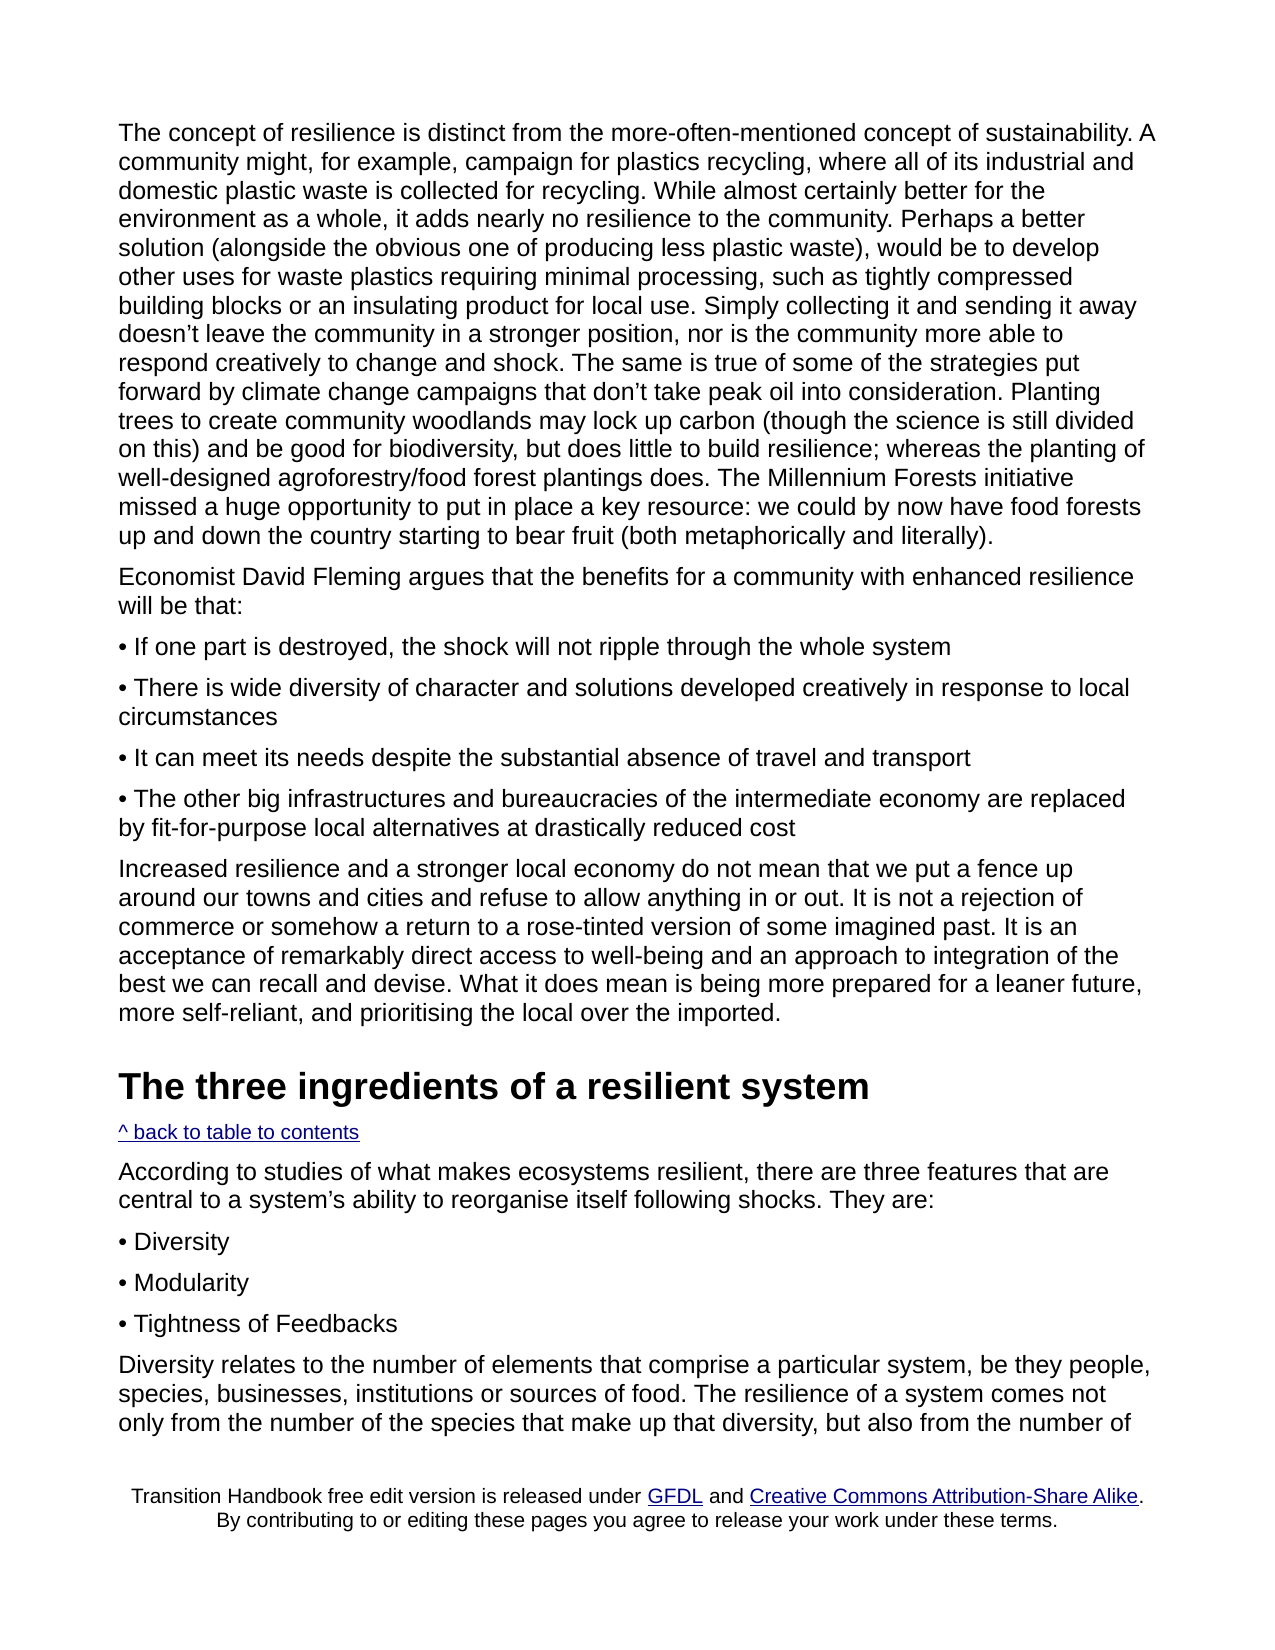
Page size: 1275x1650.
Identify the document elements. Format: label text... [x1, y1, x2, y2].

text • Diversity [118, 1226, 1157, 1255]
text • The other big infrastructures and bureaucracies of the intermediate economy are replaced by fit-for-purpose local alternatives at drastically reduced cost [118, 784, 1157, 842]
text Diversity relates to the number of elements that comprise a particular system, be they people, species, businesses, institutions or sources of food. The resilience of a system comes not only from the number of the species that make up that diversity, but also from the number of [118, 1350, 1157, 1436]
text The concept of resilience is distinct from the more-often-mentioned concept of sustainability. A community might, for example, campaign for plastics recycling, where all of its industrial and domestic plastic waste is collected for recycling. While almost certainly better for the environment as a whole, it adds nearly no resilience to the community. Perhaps a better solution (alongside the obvious one of producing less plastic waste), would be to develop other uses for waste plastics requiring minimal processing, such as tightly compressed building blocks or an insulating product for local use. Simply collecting it and sending it away doesn’t leave the community in a stronger position, nor is the community more able to respond creatively to change and shock. The same is true of some of the strategies put forward by climate change campaigns that don’t take peak oil into consideration. Planting trees to create community woodlands may lock up carbon (though the science is still divided on this) and be good for biodiversity, but does little to build resilience; whereas the planting of well-designed agroforestry/food forest plantings does. The Millennium Forests initiative missed a huge opportunity to put in place a key resource: we could by now have food forests up and down the country starting to bear fruit (both metaphorically and literally). [118, 118, 1157, 549]
text • Modularity [118, 1268, 1157, 1296]
subtitle The three ingredients of a resilient system [118, 1064, 1157, 1107]
text • If one part is destroyed, the shock will not ripple through the whole system [118, 632, 1157, 661]
text • It can meet its needs despite the substantial absence of travel and transport [118, 743, 1157, 772]
text • There is wide diversity of character and solutions developed creatively in response to local circumstances [118, 673, 1157, 731]
text According to studies of what makes ecosystems resilient, there are three features that are central to a system’s ability to reorganise itself following shocks. They are: [118, 1156, 1157, 1214]
text • Tightness of Feedbacks [118, 1309, 1157, 1338]
text ^ back to table to contents [118, 1120, 1157, 1144]
text Increased resilience and a stronger local economy do not mean that we put a fence up around our towns and cities and refuse to allow anything in or out. It is not a rejection of commerce or somehow a return to a rose-tinted version of some imagined past. It is an acceptance of remarkably direct access to well-being and an approach to integration of the best we can recall and devise. What it does mean is being more prepared for a leaner future, more self-reliant, and prioritising the local over the imported. [118, 854, 1157, 1027]
text Economist David Fleming argues that the benefits for a community with enhanced resilience will be that: [118, 562, 1157, 619]
